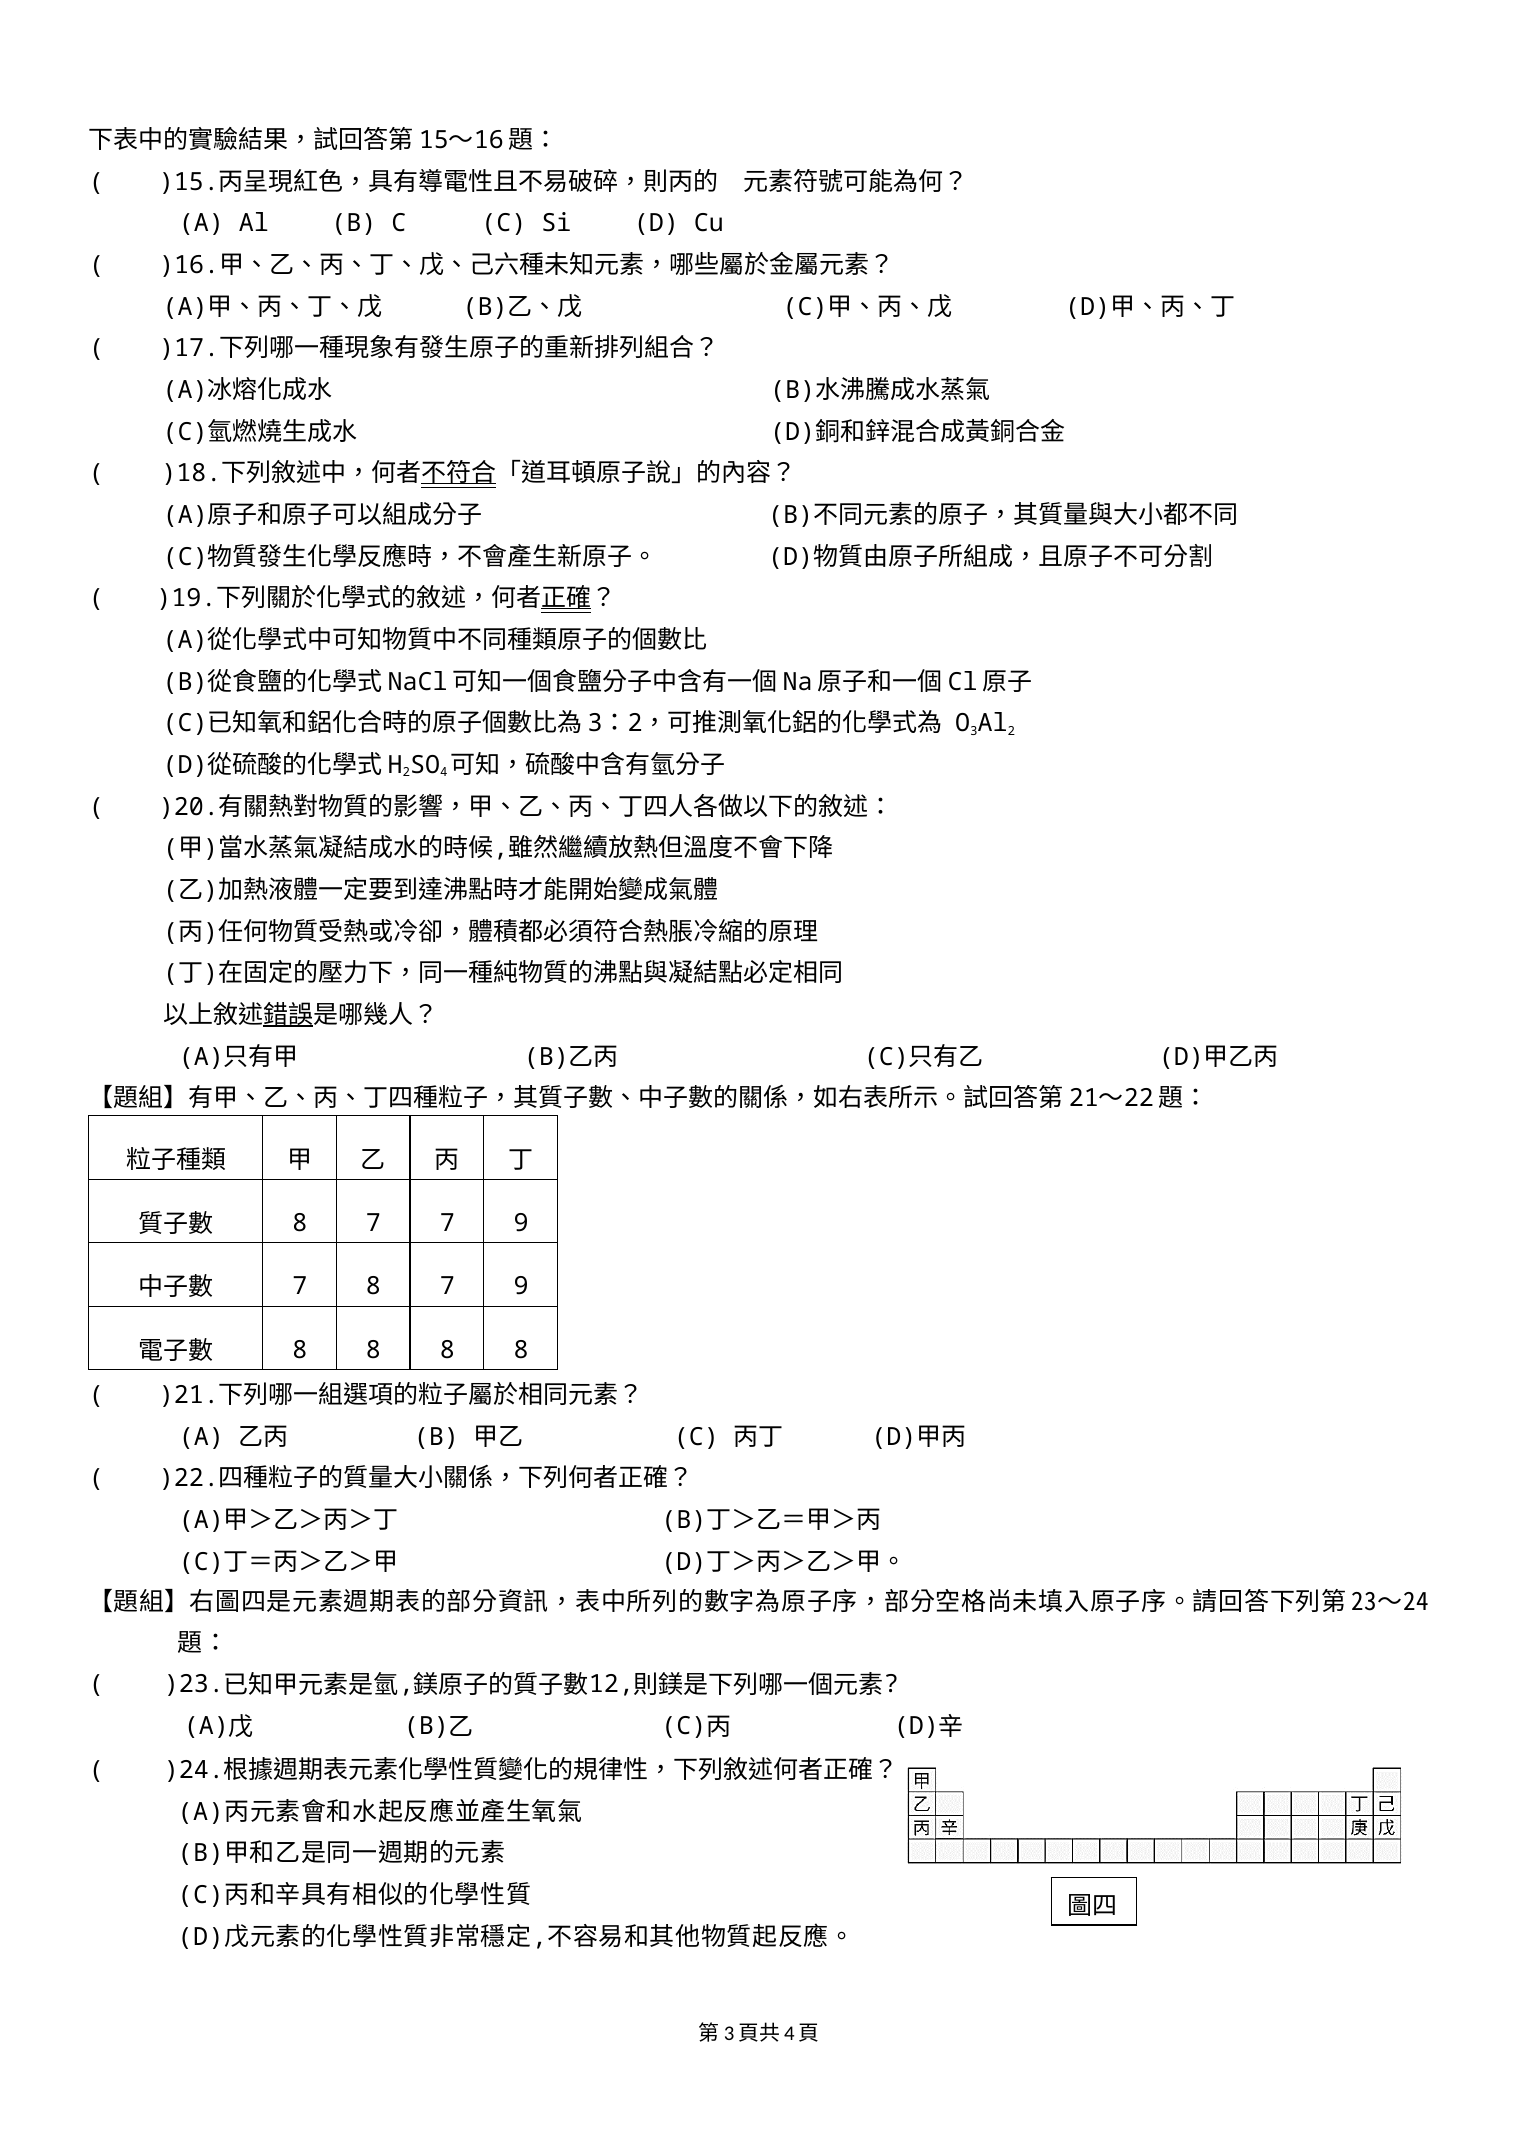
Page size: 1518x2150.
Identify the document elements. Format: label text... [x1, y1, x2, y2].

text 【題組】右圖四是元素週期表的部分資訊，表中所列的數字為原子序，部分空格尚未填入原子序。請回答下列第23～24題： [89, 1578, 1429, 1662]
text 【題組】有甲、乙、丙、丁四種粒子，其質子數、中子數的關係，如右表所示。試回答第21～22題： [89, 1073, 1429, 1115]
table_cell 7 [411, 1180, 483, 1242]
text (A)甲＞乙＞丙＞丁 (B)丁＞乙＝甲＞丙 [89, 1495, 1429, 1537]
text (C)丙和辛具有相似的化學性質 [177, 1870, 1429, 1912]
text ( )24.根據週期表元素化學性質變化的規律性，下列敘述何者正確？ [89, 1745, 1429, 1787]
text 圖四 [1067, 1886, 1121, 1916]
table_header 粒子種類 [89, 1116, 262, 1178]
table_header 甲 [263, 1116, 336, 1178]
table_cell 9 [484, 1180, 557, 1242]
text ( )20.有關熱對物質的影響，甲、乙、丙、丁四人各做以下的敘述： [89, 782, 1429, 823]
text ( )19.下列關於化學式的敘述，何者正確？ [89, 573, 1429, 615]
table_header 乙 [337, 1116, 409, 1178]
table_cell 電子數 [89, 1307, 262, 1369]
table_header 丁 [484, 1116, 557, 1178]
text (A)原子和原子可以組成分子 (B)不同元素的原子，其質量與大小都不同 [148, 490, 1429, 532]
text (C)丁＝丙＞乙＞甲 (D)丁＞丙＞乙＞甲。 [89, 1537, 1429, 1578]
text ( )16.甲、乙、丙、丁、戊、己六種未知元素，哪些屬於金屬元素？ [89, 240, 1429, 282]
text (C)丙和辛具有相似的化學性質 [1052, 1878, 1136, 1924]
text (丙)任何物質受熱或冷卻，體積都必須符合熱脹冷縮的原理 [163, 907, 1429, 948]
text (C)物質發生化學反應時，不會產生新原子。 (D)物質由原子所組成，且原子不可分割 [148, 532, 1429, 573]
text (A)冰熔化成水 (B)水沸騰成水蒸氣 [162, 365, 1429, 407]
text (B)甲和乙是同一週期的元素 [177, 1828, 1429, 1870]
text (A)只有甲 (B)乙丙 (C)只有乙 (D)甲乙丙 [89, 1032, 1429, 1073]
table_cell 中子數 [89, 1243, 262, 1306]
text (C)已知氧和鋁化合時的原子個數比為3：2，可推測氧化鋁的化學式為 O3Al2 [162, 698, 1429, 740]
text (B)從食鹽的化學式NaCl可知一個食鹽分子中含有一個Na原子和一個Cl原子 [162, 657, 1429, 698]
text 以上敘述錯誤是哪幾人？ [163, 990, 1429, 1032]
table_cell 8 [337, 1307, 409, 1369]
table_cell 7 [411, 1243, 483, 1306]
table_cell 8 [263, 1307, 336, 1369]
text ( )15.丙呈現紅色，具有導電性且不易破碎，則丙的 元素符號可能為何？ [89, 157, 1429, 198]
text (A)從化學式中可知物質中不同種類原子的個數比 [162, 615, 1429, 657]
text ( )17.下列哪一種現象有發生原子的重新排列組合？ [89, 323, 1429, 365]
table_cell 8 [411, 1307, 483, 1369]
table_cell 9 [484, 1243, 557, 1306]
text (C)氫燃燒生成水 (D)銅和鋅混合成黃銅合金 [162, 407, 1429, 448]
text (D)戊元素的化學性質非常穩定,不容易和其他物質起反應。 [177, 1912, 1429, 1953]
table_cell 7 [337, 1180, 409, 1242]
table_cell 8 [484, 1307, 557, 1369]
text (丁)在固定的壓力下，同一種純物質的沸點與凝結點必定相同 [163, 948, 1429, 990]
text ( )18.下列敘述中，何者不符合「道耳頓原子說」的內容？ [89, 448, 1429, 490]
text (A)甲、丙、丁、戊 (B)乙、戊 (C)甲、丙、戊 (D)甲、丙、丁 [162, 282, 1429, 323]
text (乙)加熱液體一定要到達沸點時才能開始變成氣體 [163, 865, 1429, 907]
text ( )21.下列哪一組選項的粒子屬於相同元素？ [89, 1370, 1429, 1412]
table_cell 7 [263, 1243, 336, 1306]
table_cell 質子數 [89, 1180, 262, 1242]
text (甲)當水蒸氣凝結成水的時候,雖然繼續放熱但溫度不會下降 [163, 823, 1429, 865]
text (D)從硫酸的化學式H2SO4可知，硫酸中含有氫分子 [162, 740, 1429, 782]
table_header 丙 [411, 1116, 483, 1178]
text (A)丙元素會和水起反應並產生氧氣 [177, 1787, 903, 1828]
text ( )22.四種粒子的質量大小關係，下列何者正確？ [89, 1453, 1429, 1495]
text (A) 乙丙 (B) 甲乙 (C) 丙丁 (D)甲丙 [89, 1412, 1429, 1453]
text 下表中的實驗結果，試回答第15～16題： [89, 115, 1429, 157]
text (A) Al (B) C (C) Si (D) Cu [89, 198, 1429, 240]
text [1407, 1787, 1429, 1828]
table_cell 8 [263, 1180, 336, 1242]
table_cell 8 [337, 1243, 409, 1306]
text ( )23.已知甲元素是氫,鎂原子的質子數12,則鎂是下列哪一個元素? [89, 1662, 1429, 1703]
text (A)戊 (B)乙 (C)丙 (D)辛 [114, 1703, 1429, 1745]
